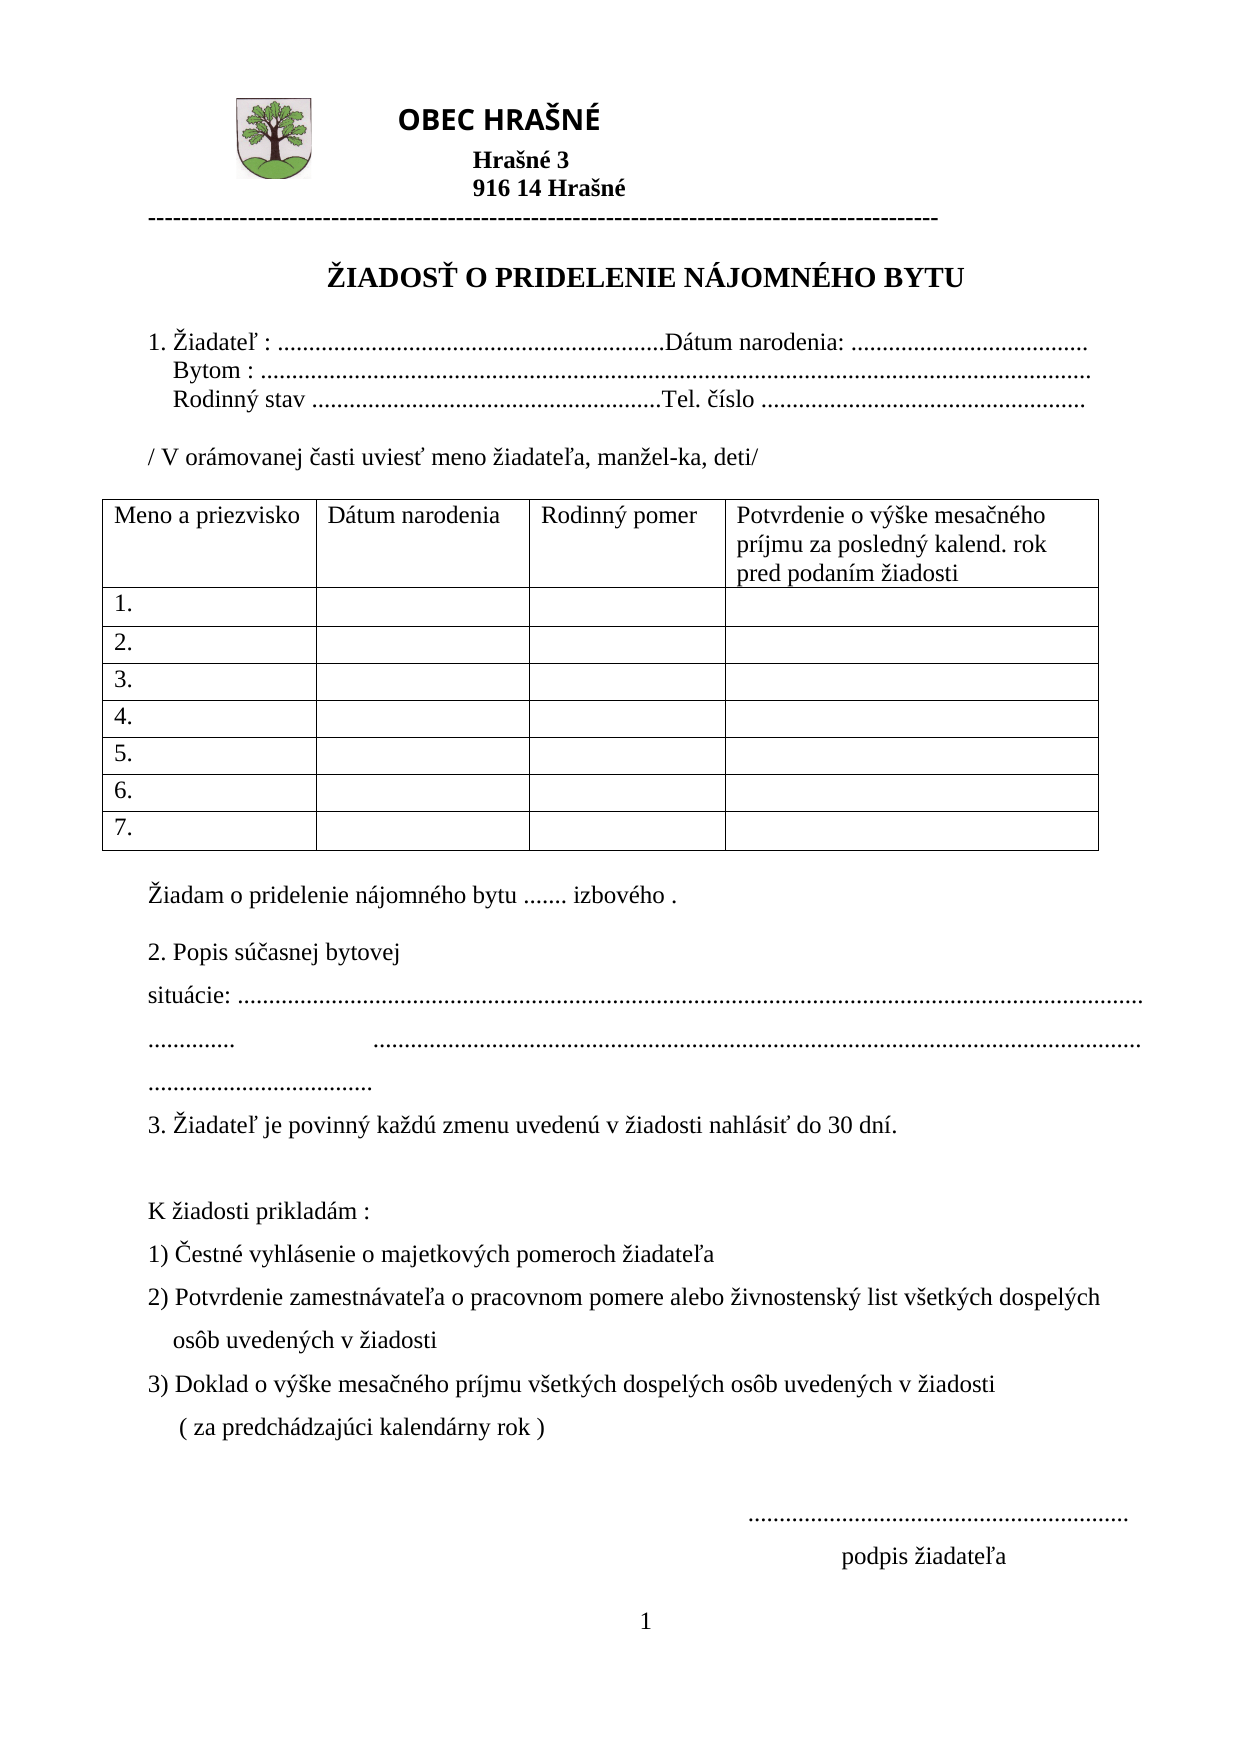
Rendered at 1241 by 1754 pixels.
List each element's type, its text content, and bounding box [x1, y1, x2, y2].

table_cell 7. [103, 812, 316, 850]
text Rodinný stav ........................................................Tel. číslo .................................................... [148, 384, 1144, 413]
text Bytom : ..................................................................................................................................... [148, 356, 1144, 384]
text 1. Žiadateľ : ..............................................................Dátum narodenia: ...................................... [148, 327, 1144, 356]
table_cell [726, 738, 1098, 774]
table_cell [317, 664, 529, 700]
table_cell [530, 812, 725, 850]
text 2) Potvrdenie zamestnávateľa o pracovnom pomere alebo živnostenský list všetkých dospelých [148, 1282, 1144, 1311]
table_cell [317, 627, 529, 663]
table_cell [317, 701, 529, 737]
text / V orámovanej časti uviesť meno žiadateľa, manžel-ka, deti/ [148, 442, 1144, 471]
table_cell [530, 627, 725, 663]
table_cell [530, 664, 725, 700]
table_cell [530, 738, 725, 774]
table_cell [317, 775, 529, 811]
table_cell [726, 701, 1098, 737]
table_header Rodinný pomer [530, 500, 725, 587]
text ............................................................. [148, 1498, 1144, 1527]
table_cell [726, 775, 1098, 811]
table_cell [530, 588, 725, 626]
table_cell [317, 812, 529, 850]
text ŽIADOSŤ O PRIDELENIE NÁJOMNÉHO BYTU [148, 260, 1144, 293]
text osôb uvedených v žiadosti [148, 1326, 1144, 1354]
table_cell [530, 701, 725, 737]
table_cell [726, 664, 1098, 700]
table_header Dátum narodenia [317, 500, 529, 587]
table_cell [726, 812, 1098, 850]
text 1) Čestné vyhlásenie o majetkových pomeroch žiadateľa [148, 1239, 1144, 1268]
text 3) Doklad o výške mesačného príjmu všetkých dospelých osôb uvedených v žiadosti [148, 1369, 1144, 1397]
table_cell 3. [103, 664, 316, 700]
text podpis žiadateľa [148, 1541, 1144, 1570]
table_cell [726, 588, 1098, 626]
table_cell [530, 775, 725, 811]
table_cell 4. [103, 701, 316, 737]
table_header Meno a priezvisko [103, 500, 316, 587]
table_cell [317, 738, 529, 774]
text ( za predchádzajúci kalendárny rok ) [148, 1412, 1144, 1441]
text K žiadosti prikladám : [148, 1196, 1144, 1225]
text 2. Popis súčasnej bytovej situácie: ............................................................................................................................................................... ............................................................................................................................................................... [148, 937, 1144, 1096]
table_cell 1. [103, 588, 316, 626]
table_cell 5. [103, 738, 316, 774]
table_cell 6. [103, 775, 316, 811]
text 3. Žiadateľ je povinný každú zmenu uvedenú v žiadosti nahlásiť do 30 dní. [148, 1110, 1144, 1139]
text Žiadam o pridelenie nájomného bytu ....... izbového . [148, 880, 1144, 909]
table_cell 2. [103, 627, 316, 663]
table_cell [726, 627, 1098, 663]
table_cell [317, 588, 529, 626]
table_header Potvrdenie o výške mesačného príjmu za posledný kalend. rok pred podaním žiadosti [726, 500, 1098, 587]
